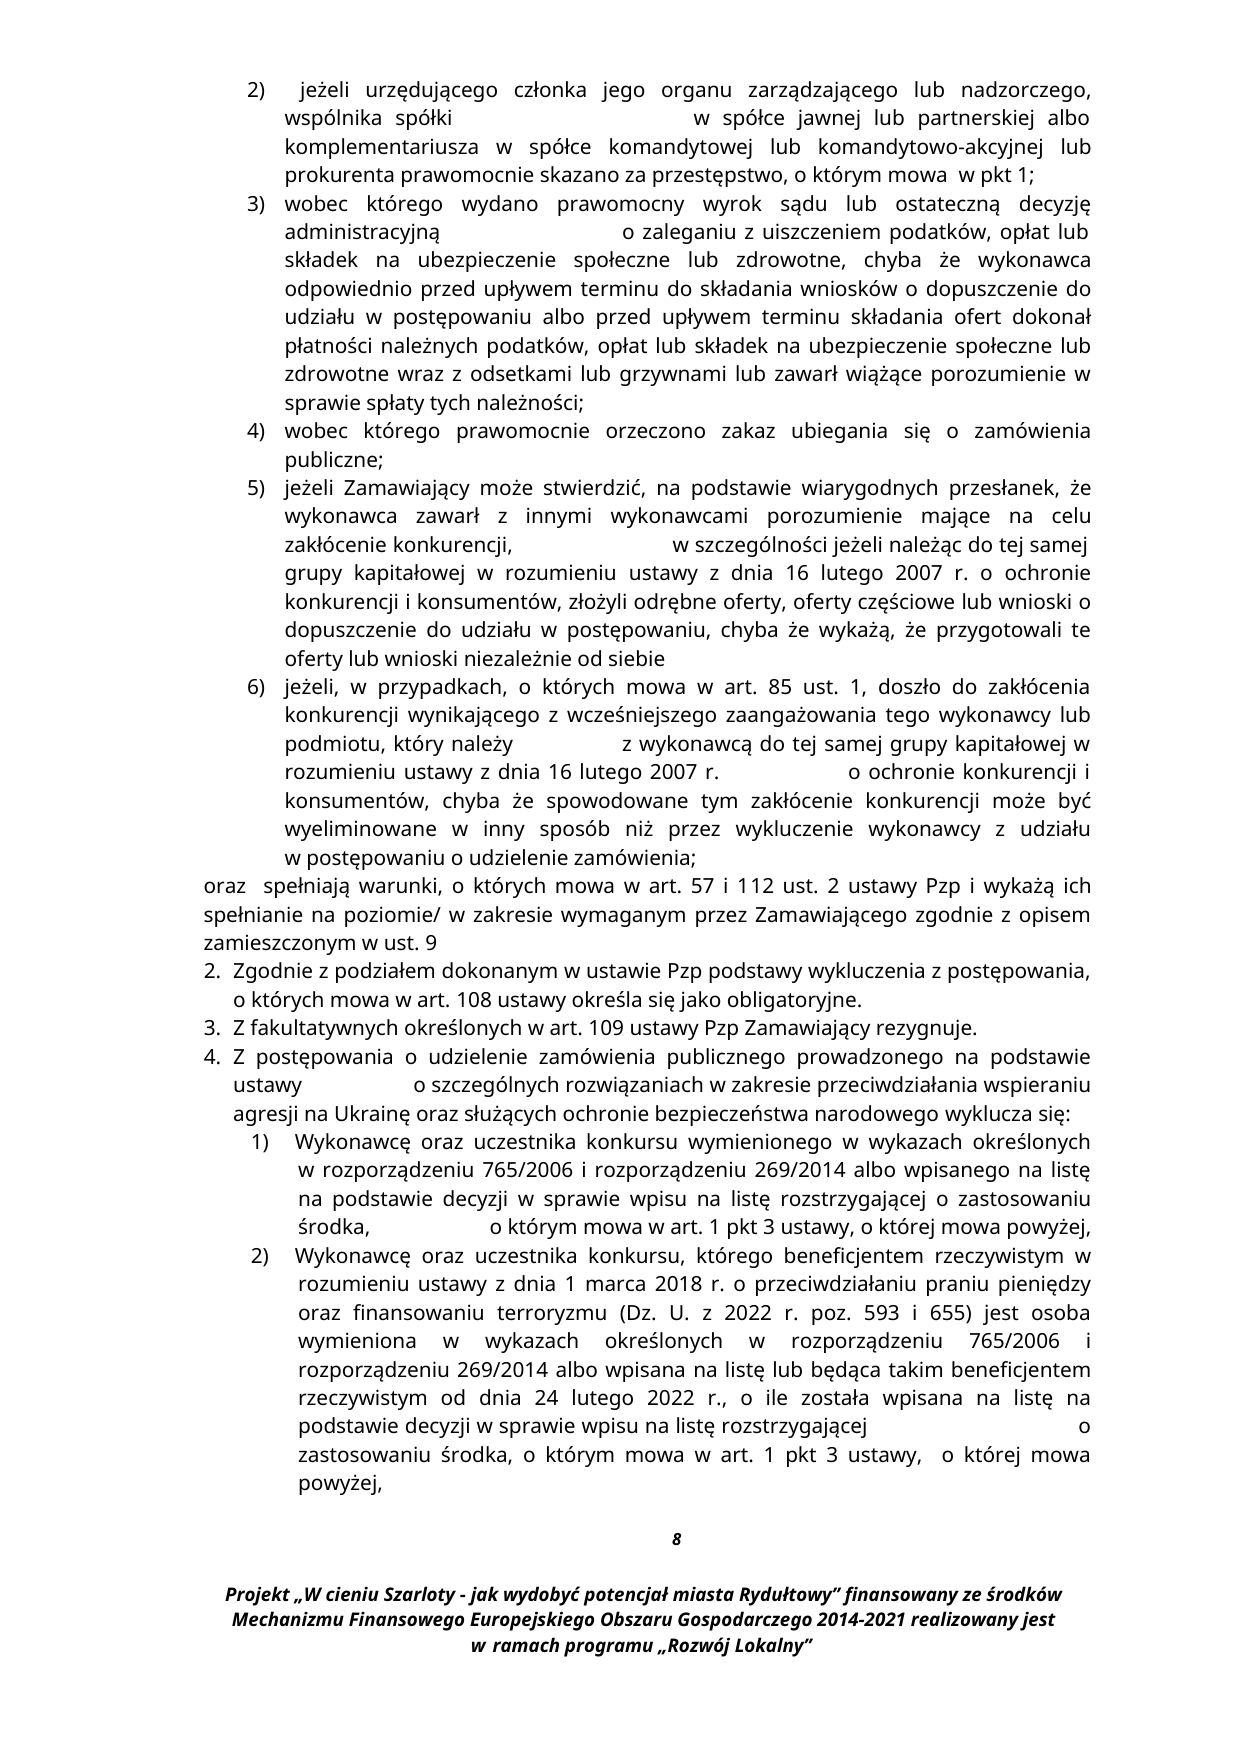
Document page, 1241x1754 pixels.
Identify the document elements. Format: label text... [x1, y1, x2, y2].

list jeżeli urzędującego członka jego organu zarządzającego lub nadzorczego, wspólnika spółki w spółce jawnej lub partnerskiej albo komplementariusza w spółce komandytowej lub komandytowo-akcyjnej lub prokurenta prawomocnie skazano za przestępstwo, o którym mowa w pkt 1; [247, 75, 1092, 189]
list Wykonawcę oraz uczestnika konkursu wymienionego w wykazach określonych w rozporządzeniu 765/2006 i rozporządzeniu 269/2014 albo wpisanego na listę na podstawie decyzji w sprawie wpisu na listę rozstrzygającej o zastosowaniu środka, o którym mowa w art. 1 pkt 3 ustawy, o której mowa powyżej, [251, 1127, 1092, 1241]
list Wykonawcę oraz uczestnika konkursu, którego beneficjentem rzeczywistym w rozumieniu ustawy z dnia 1 marca 2018 r. o przeciwdziałaniu praniu pieniędzy oraz finansowaniu terroryzmu (Dz. U. z 2022 r. poz. 593 i 655) jest osoba wymieniona w wykazach określonych w rozporządzeniu 765/2006 i rozporządzeniu 269/2014 albo wpisana na listę lub będąca takim beneficjentem rzeczywistym od dnia 24 lutego 2022 r., o ile została wpisana na listę na podstawie decyzji w sprawie wpisu na listę rozstrzygającej o zastosowaniu środka, o którym mowa w art. 1 pkt 3 ustawy, o której mowa powyżej, [251, 1241, 1092, 1497]
list Zgodnie z podziałem dokonanym w ustawie Pzp podstawy wykluczenia z postępowania, o których mowa w art. 108 ustawy określa się jako obligatoryjne. [203, 957, 1092, 1013]
list wobec którego prawomocnie orzeczono zakaz ubiegania się o zamówienia publiczne; [247, 416, 1092, 473]
list Z fakultatywnych określonych w art. 109 ustawy Pzp Zamawiający rezygnuje. [203, 1013, 1092, 1042]
list jeżeli, w przypadkach, o których mowa w art. 85 ust. 1, doszło do zakłócenia konkurencji wynikającego z wcześniejszego zaangażowania tego wykonawcy lub podmiotu, który należy z wykonawcą do tej samej grupy kapitałowej w rozumieniu ustawy z dnia 16 lutego 2007 r. o ochronie konkurencji i konsumentów, chyba że spowodowane tym zakłócenie konkurencji może być wyeliminowane w inny sposób niż przez wykluczenie wykonawcy z udziału w postępowaniu o udzielenie zamówienia; [247, 672, 1092, 871]
list jeżeli Zamawiający może stwierdzić, na podstawie wiarygodnych przesłanek, że wykonawca zawarł z innymi wykonawcami porozumienie mające na celu zakłócenie konkurencji, w szczególności jeżeli należąc do tej samej grupy kapitałowej w rozumieniu ustawy z dnia 16 lutego 2007 r. o ochronie konkurencji i konsumentów, złożyli odrębne oferty, oferty częściowe lub wnioski o dopuszczenie do udziału w postępowaniu, chyba że wykażą, że przygotowali te oferty lub wnioski niezależnie od siebie [247, 473, 1092, 672]
list Z postępowania o udzielenie zamówienia publicznego prowadzonego na podstawie ustawy o szczególnych rozwiązaniach w zakresie przeciwdziałania wspieraniu agresji na Ukrainę oraz służących ochronie bezpieczeństwa narodowego wyklucza się: [203, 1042, 1092, 1127]
list wobec którego wydano prawomocny wyrok sądu lub ostateczną decyzję administracyjną o zaleganiu z uiszczeniem podatków, opłat lub składek na ubezpieczenie społeczne lub zdrowotne, chyba że wykonawca odpowiednio przed upływem terminu do składania wniosków o dopuszczenie do udziału w postępowaniu albo przed upływem terminu składania ofert dokonał płatności należnych podatków, opłat lub składek na ubezpieczenie społeczne lub zdrowotne wraz z odsetkami lub grzywnami lub zawarł wiążące porozumienie w sprawie spłaty tych należności; [247, 189, 1092, 416]
list oraz spełniają warunki, o których mowa w art. 57 i 112 ust. 2 ustawy Pzp i wykażą ich spełnianie na poziomie/ w zakresie wymaganym przez Zamawiającego zgodnie z opisem zamieszczonym w ust. 9 [168, 871, 1092, 957]
